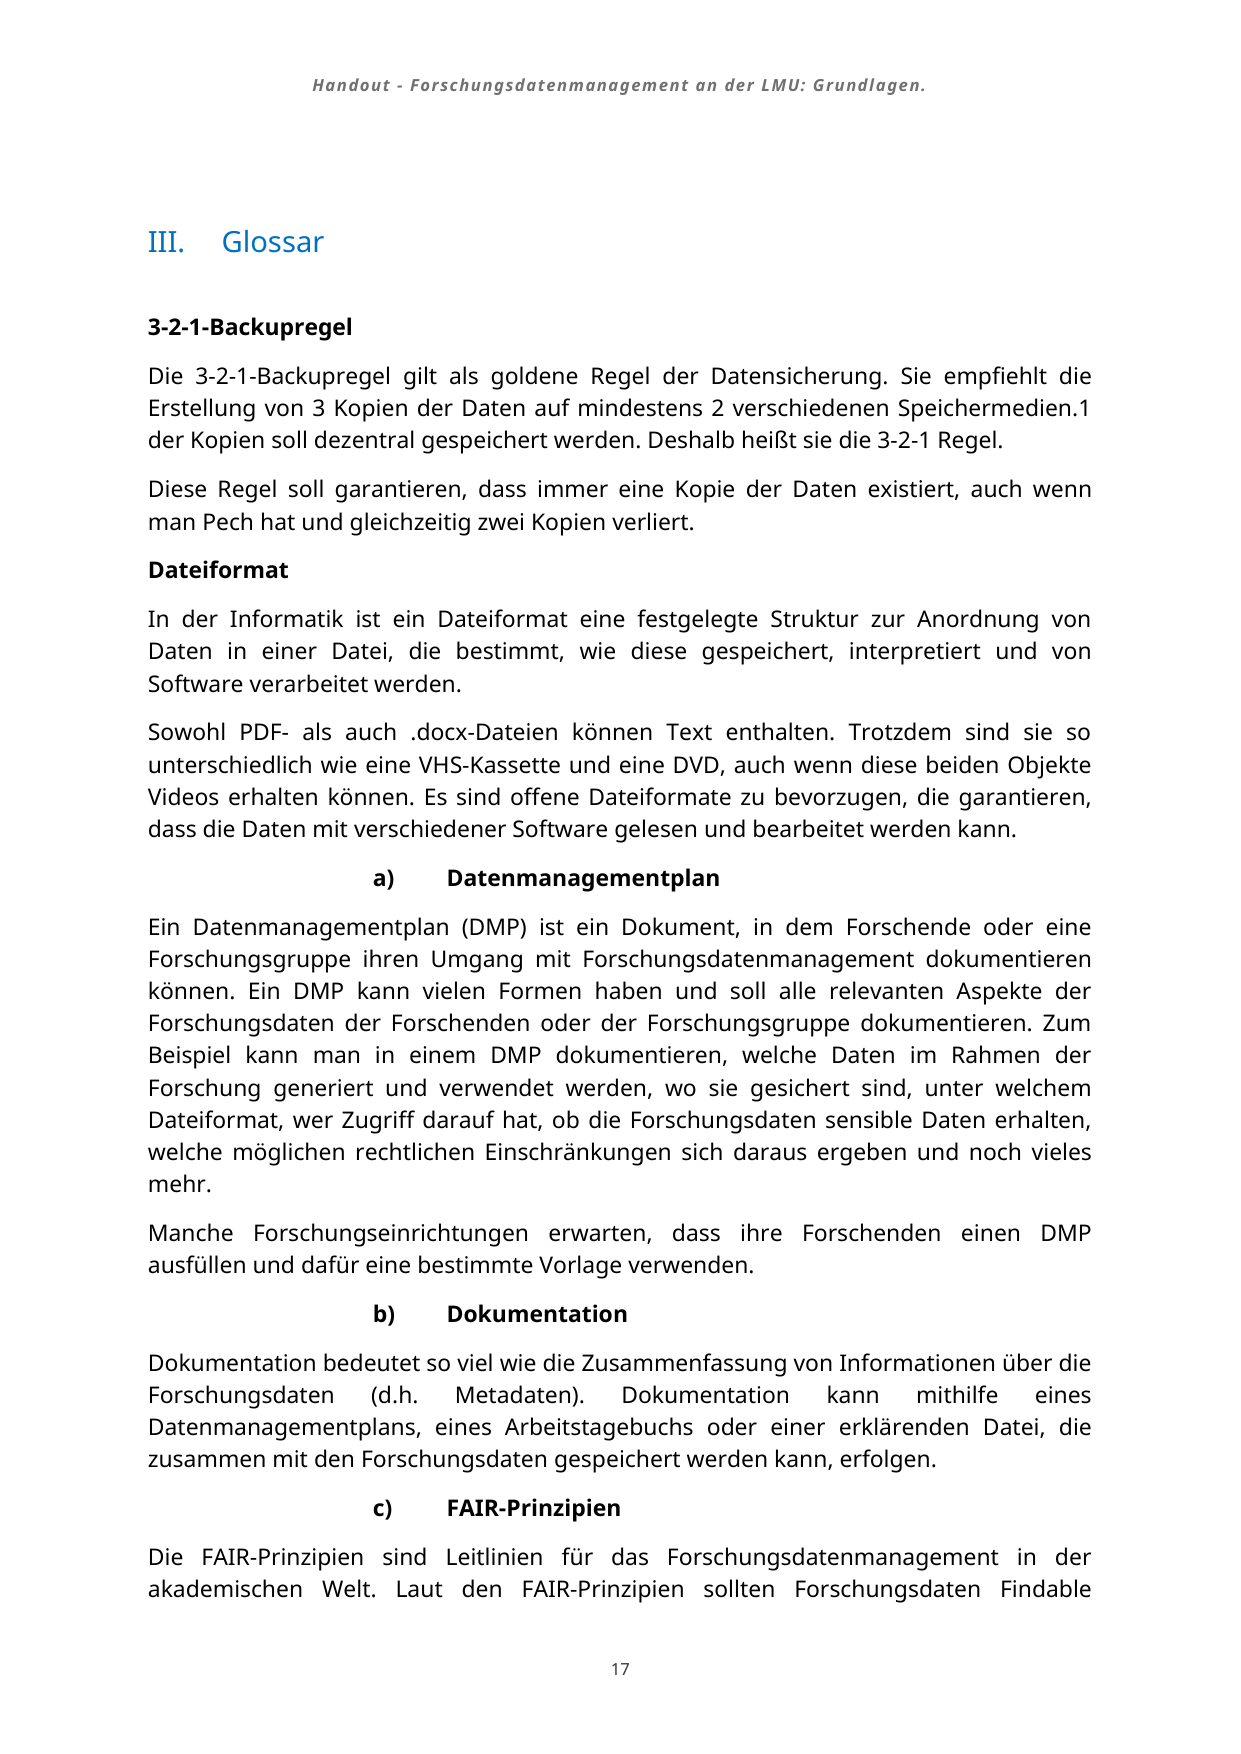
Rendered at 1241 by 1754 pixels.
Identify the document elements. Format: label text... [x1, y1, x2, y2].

text 3-2-1-Backupregel [148, 311, 1093, 342]
text Diese Regel soll garantieren, dass immer eine Kopie der Daten existiert, auch wenn man Pech hat und gleichzeitig zwei Kopien verliert. [148, 473, 1093, 537]
text Die FAIR-Prinzipien sind Leitlinien für das Forschungsdatenmanagement in der akademischen Welt. Laut den FAIR-Prinzipien sollten Forschungsdaten Findable [148, 1541, 1093, 1604]
subtitle Datenmanagementplan [373, 862, 1093, 893]
subtitle Dokumentation [373, 1298, 1093, 1329]
text Dokumentation bedeutet so viel wie die Zusammenfassung von Informationen über die Forschungsdaten (d.h. Metadaten). Dokumentation kann mithilfe eines Datenmanagementplans, eines Arbeitstagebuchs oder einer erklärenden Datei, die zusammen mit den Forschungsdaten gespeichert werden kann, erfolgen. [148, 1347, 1093, 1475]
text Sowohl PDF- als auch .docx-Dateien können Text enthalten. Trotzdem sind sie so unterschiedlich wie eine VHS-Kassette und eine DVD, auch wenn diese beiden Objekte Videos erhalten können. Es sind offene Dateiformate zu bevorzugen, die garantieren, dass die Daten mit verschiedener Software gelesen und bearbeitet werden kann. [148, 716, 1093, 844]
text In der Informatik ist ein Dateiformat eine festgelegte Struktur zur Anordnung von Daten in einer Datei, die bestimmt, wie diese gespeichert, interpretiert und von Software verarbeitet werden. [148, 603, 1093, 699]
subtitle FAIR-Prinzipien [373, 1492, 1093, 1523]
subtitle Glossar [148, 221, 1093, 261]
text Ein Datenmanagementplan (DMP) ist ein Dokument, in dem Forschende oder eine Forschungsgruppe ihren Umgang mit Forschungsdatenmanagement dokumentieren können. Ein DMP kann vielen Formen haben und soll alle relevanten Aspekte der Forschungsdaten der Forschenden oder der Forschungsgruppe dokumentieren. Zum Beispiel kann man in einem DMP dokumentieren, welche Daten im Rahmen der Forschung generiert und verwendet werden, wo sie gesichert sind, unter welchem Dateiformat, wer Zugriff darauf hat, ob die Forschungsdaten sensible Daten erhalten, welche möglichen rechtlichen Einschränkungen sich daraus ergeben und noch vieles mehr. [148, 911, 1093, 1199]
text Dateiformat [148, 554, 1093, 586]
text Manche Forschungseinrichtungen erwarten, dass ihre Forschenden einen DMP ausfüllen und dafür eine bestimmte Vorlage verwenden. [148, 1217, 1093, 1280]
text Die 3-2-1-Backupregel gilt als goldene Regel der Datensicherung. Sie empfiehlt die Erstellung von 3 Kopien der Daten auf mindestens 2 verschiedenen Speichermedien.1 der Kopien soll dezentral gespeichert werden. Deshalb heißt sie die 3-2-1 Regel. [148, 360, 1093, 456]
